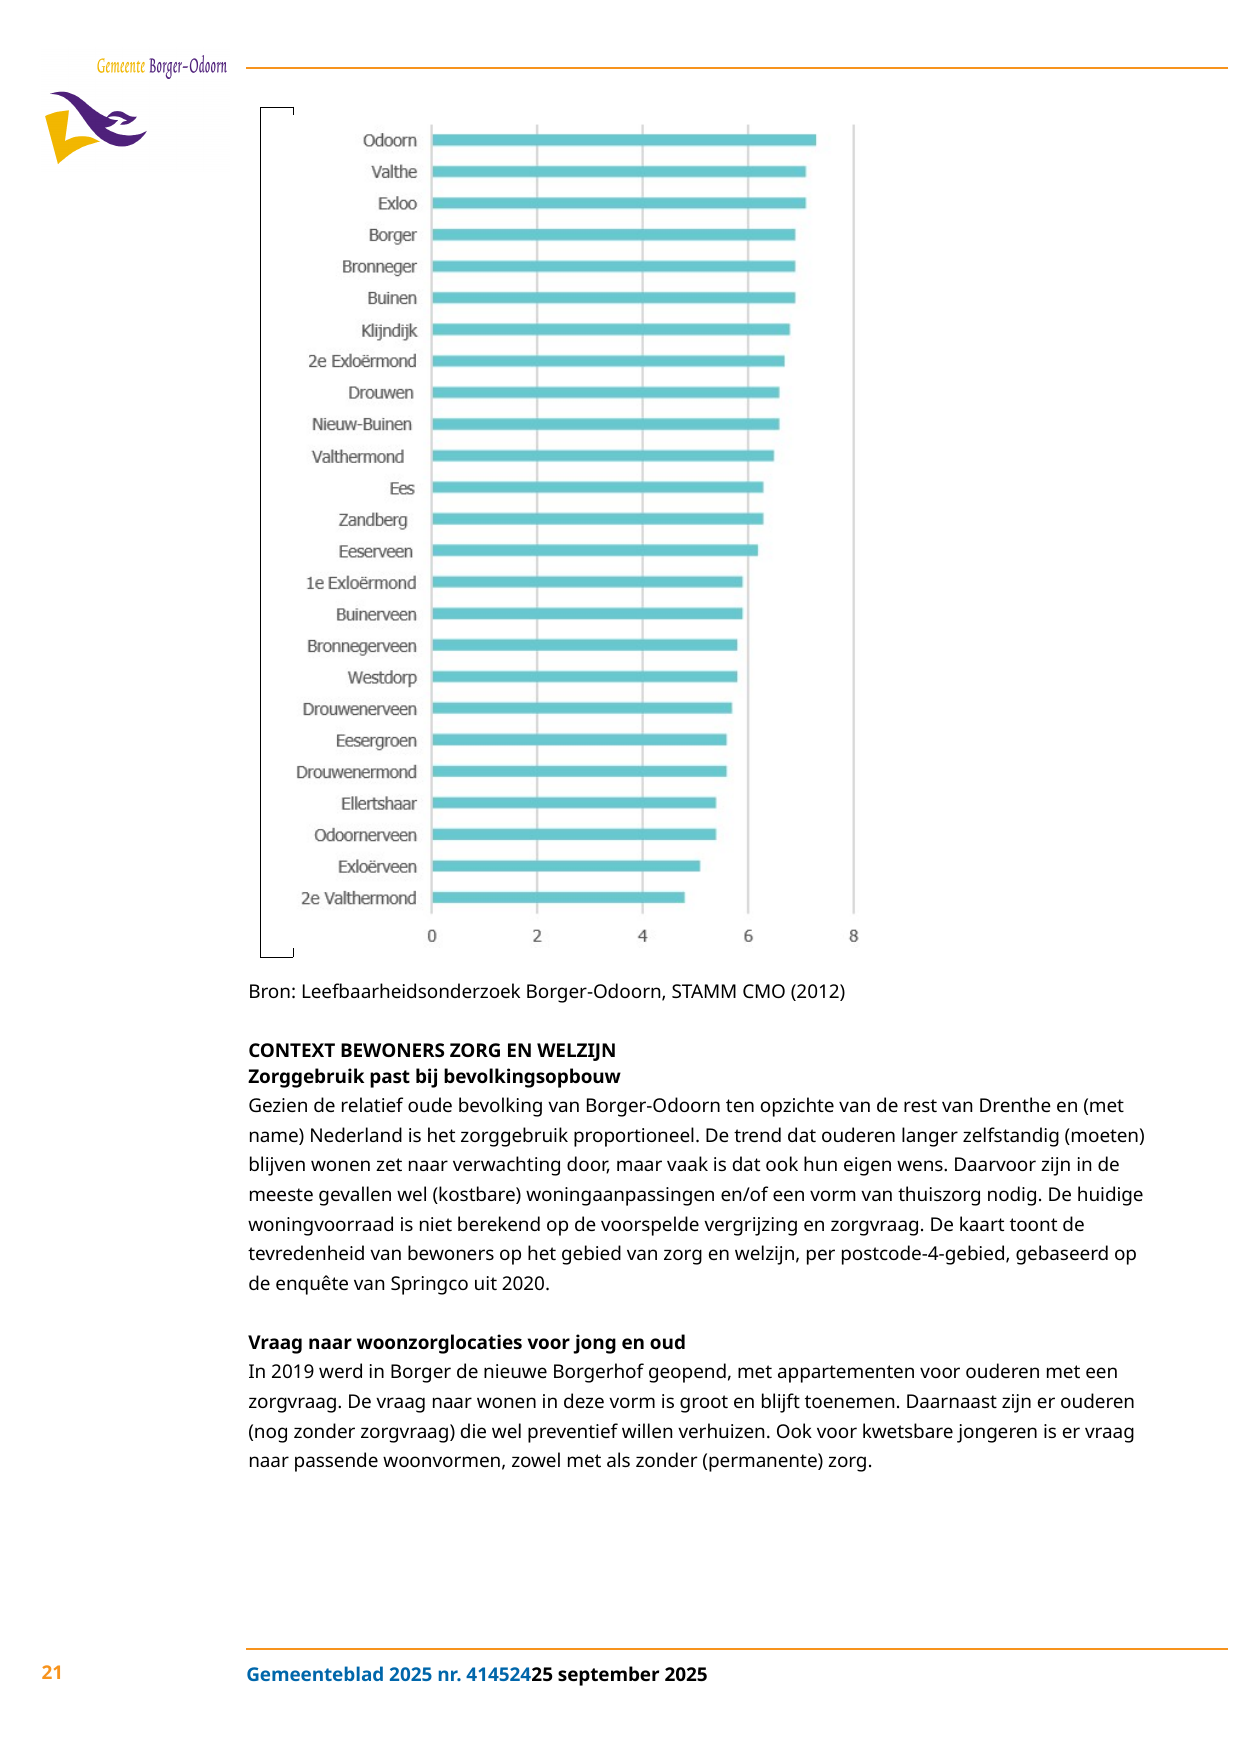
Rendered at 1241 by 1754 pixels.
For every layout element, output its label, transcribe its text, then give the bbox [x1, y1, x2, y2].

text CONTEXT BEWONERS ZORG EN WELZIJN [248, 1037, 1152, 1063]
text Bron: Leefbaarheidsonderzoek Borger-Odoorn, STAMM CMO (2012) [248, 978, 1152, 1004]
text In 2019 werd in Borger de nieuwe Borgerhof geopend, met appartementen voor ouderen met een zorgvraag. De vraag naar wonen in deze vorm is groot en blijft toenemen. Daarnaast zijn er ouderen (nog zonder zorgvraag) die wel preventief willen verhuizen. Ook voor kwetsbare jongeren is er vraag naar passende woonvormen, zowel met als zonder (permanente) zorg. [248, 1359, 1152, 1473]
text Vraag naar woonzorglocaties voor jong en oud [248, 1329, 1152, 1355]
picture [41, 47, 231, 172]
text Gezien de relatief oude bevolking van Borger-Odoorn ten opzichte van de rest van Drenthe en (met name) Nederland is het zorggebruik proportioneel. De trend dat ouderen langer zelfstandig (moeten) blijven wonen zet naar verwachting door, maar vaak is dat ook hun eigen wens. Daarvoor zijn in de meeste gevallen wel (kostbare) woningaanpassingen en/of een vorm van thuiszorg nodig. De huidige woningvoorraad is niet berekend op de voorspelde vergrijzing en zorgvraag. De kaart toont de tevredenheid van bewoners op het gebied van zorg en welzijn, per postcode-4-gebied, gebaseerd op de enquête van Springco uit 2020. [248, 1092, 1152, 1296]
picture [268, 115, 889, 948]
text Zorggebruik past bij bevolkingsopbouw [248, 1063, 1152, 1089]
